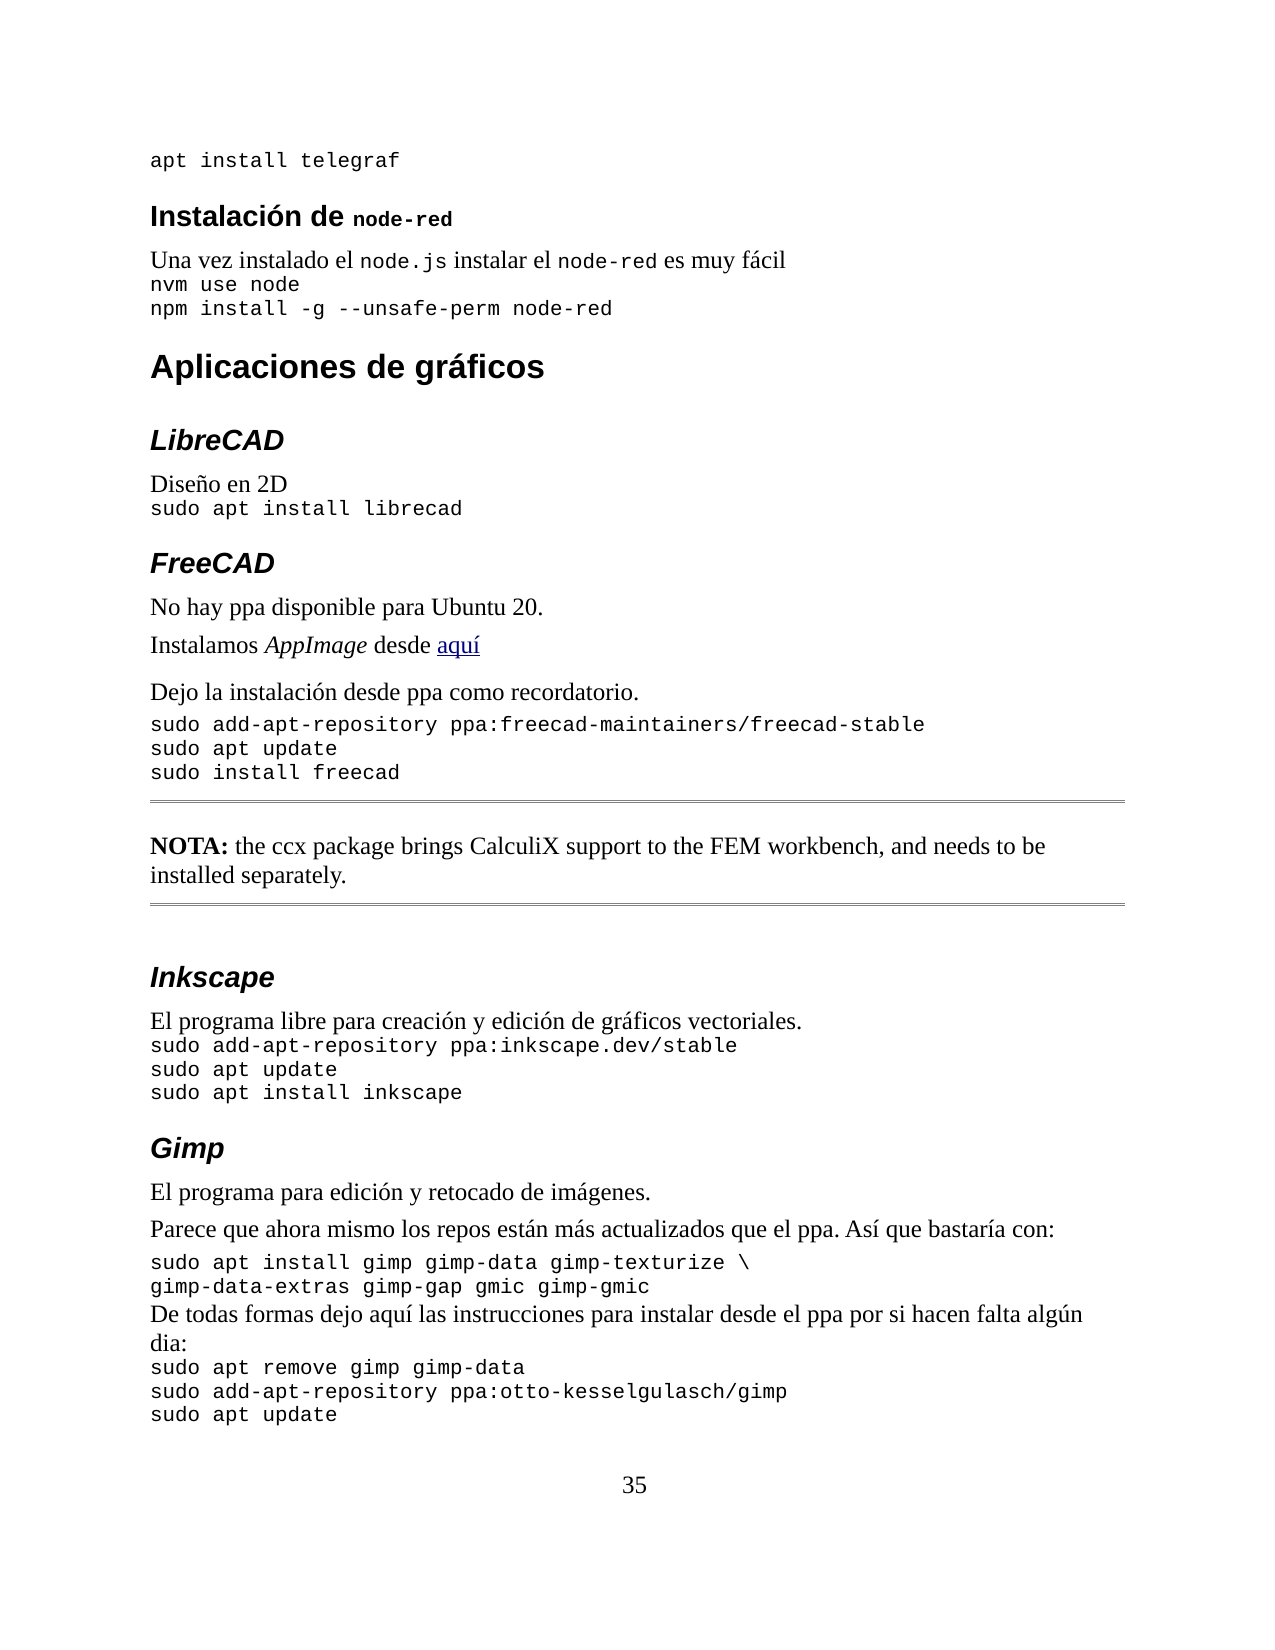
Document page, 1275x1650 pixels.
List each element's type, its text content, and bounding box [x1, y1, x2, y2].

text sudo apt update [150, 738, 1125, 762]
text De todas formas dejo aquí las instrucciones para instalar desde el ppa por si hacen falta algún dia: [150, 1299, 1125, 1357]
text sudo apt install librecad [150, 498, 1125, 521]
text sudo apt remove gimp gimp-data [150, 1357, 1125, 1381]
text sudo add-apt-repository ppa:freecad-maintainers/freecad-stable [150, 714, 1125, 738]
text sudo add-apt-repository ppa:otto-kesselgulasch/gimp [150, 1381, 1125, 1404]
subtitle Inkscape [150, 960, 1125, 994]
text No hay ppa disponible para Ubuntu 20. [150, 592, 1125, 621]
text gimp-data-extras gimp-gap gmic gimp-gmic [150, 1276, 1125, 1299]
text sudo apt install gimp gimp-data gimp-texturize \ [150, 1252, 1125, 1276]
text NOTA: the ccx package brings CalculiX support to the FEM workbench, and needs to be installed separately. [150, 831, 1125, 889]
text nvm use node [150, 274, 1125, 298]
text El programa para edición y retocado de imágenes. [150, 1177, 1125, 1206]
text sudo apt update [150, 1404, 1125, 1428]
text sudo apt update [150, 1058, 1125, 1082]
text apt install telegraf [150, 150, 1125, 174]
subtitle Gimp [150, 1131, 1125, 1164]
subtitle LibreCAD [150, 423, 1125, 456]
text sudo add-apt-repository ppa:inkscape.dev/stable [150, 1035, 1125, 1058]
text Parece que ahora mismo los repos están más actualizados que el ppa. Así que bastaría con: [150, 1214, 1125, 1243]
text Diseño en 2D [150, 469, 1125, 498]
text sudo apt install inkscape [150, 1082, 1125, 1106]
text Instalamos AppImage desde aquí [150, 630, 1125, 659]
text Dejo la instalación desde ppa como recordatorio. [150, 677, 1125, 705]
subtitle FreeCAD [150, 546, 1125, 580]
text El programa libre para creación y edición de gráficos vectoriales. [150, 1006, 1125, 1035]
text sudo install freecad [150, 762, 1125, 785]
subtitle Aplicaciones de gráficos [150, 347, 1125, 385]
text Una vez instalado el node.js instalar el node-red es muy fácil [150, 245, 1125, 274]
text npm install -g --unsafe-perm node-red [150, 298, 1125, 322]
subtitle Instalación de node-red [150, 199, 1125, 232]
